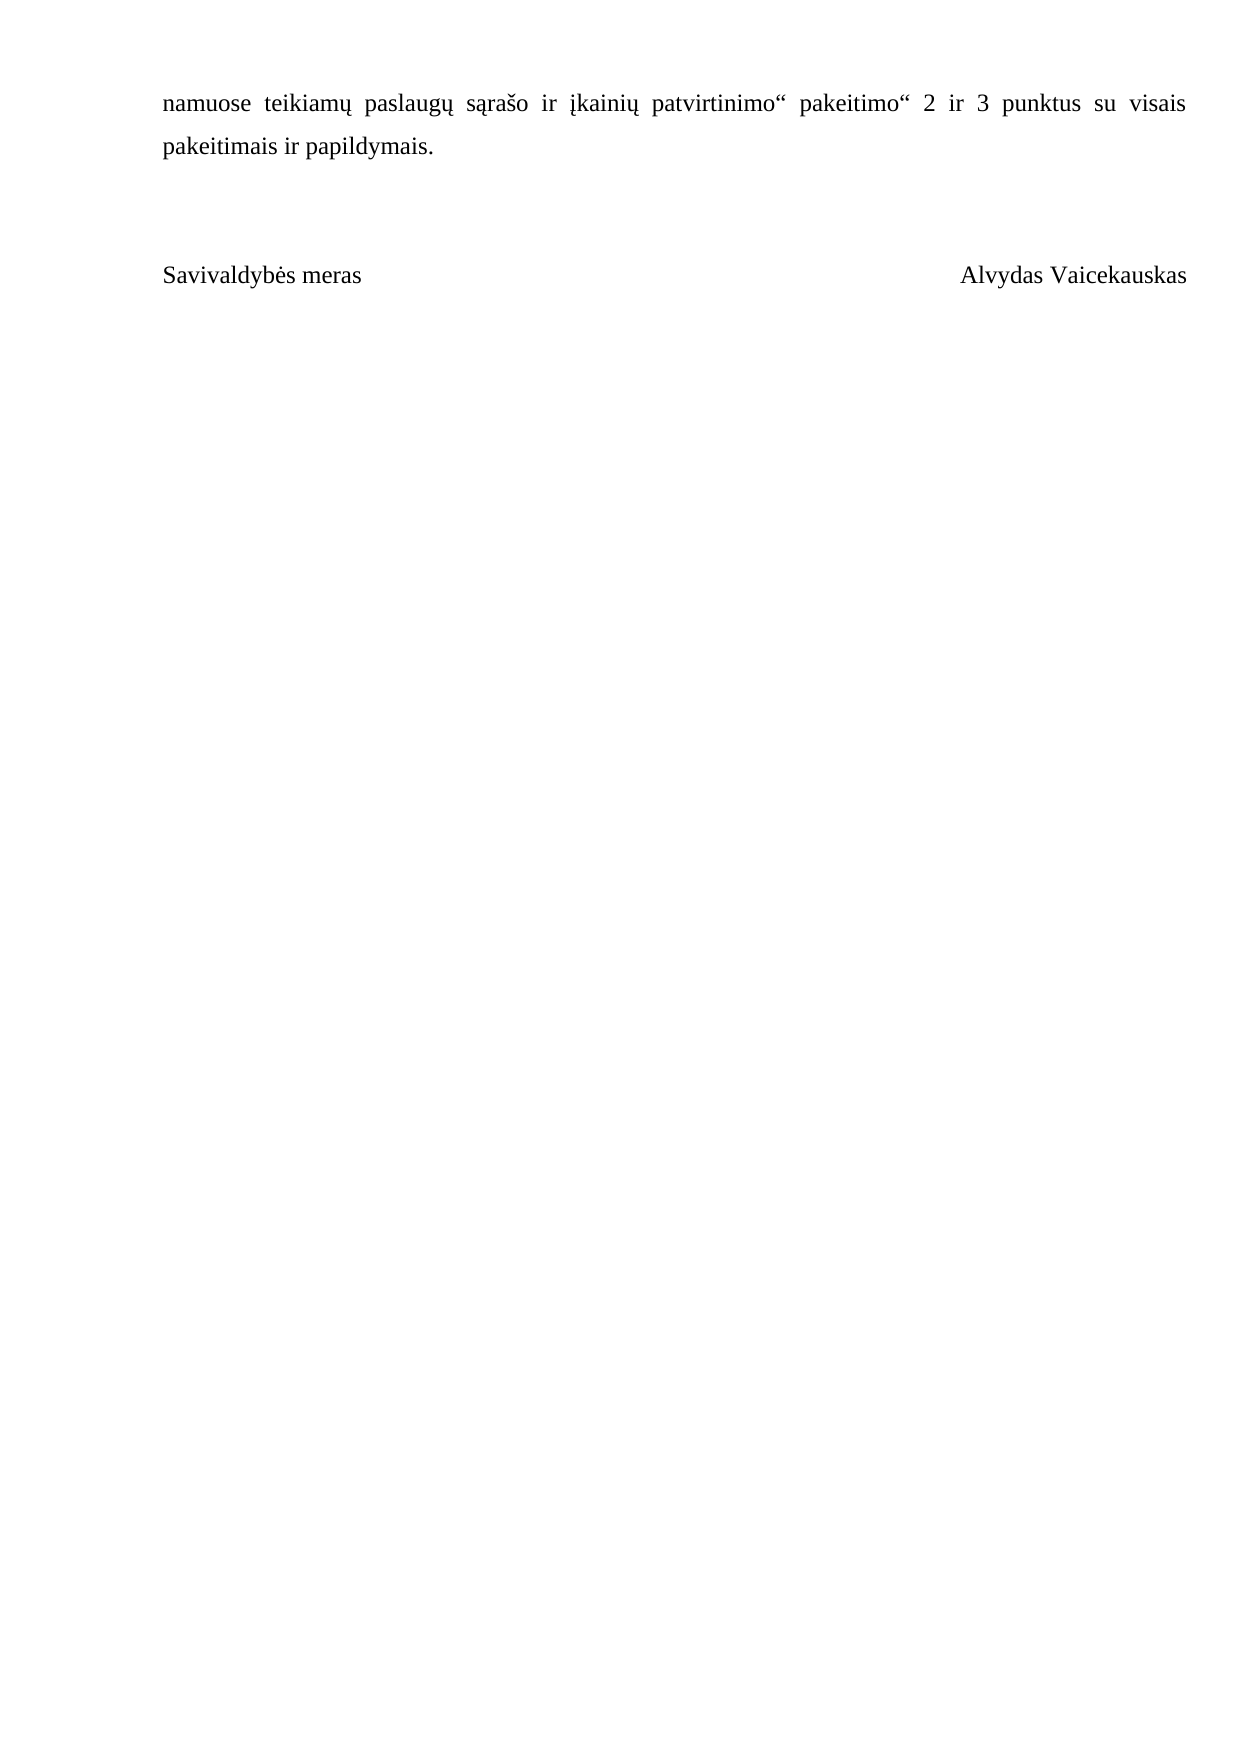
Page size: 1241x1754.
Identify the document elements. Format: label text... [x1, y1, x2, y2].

text namuose teikiamų paslaugų sąrašo ir įkainių patvirtinimo“ pakeitimo“ 2 ir 3 punktus su visais pakeitimais ir papildymais. [162, 88, 1187, 160]
text Savivaldybės meras Alvydas Vaicekauskas [162, 260, 1187, 289]
